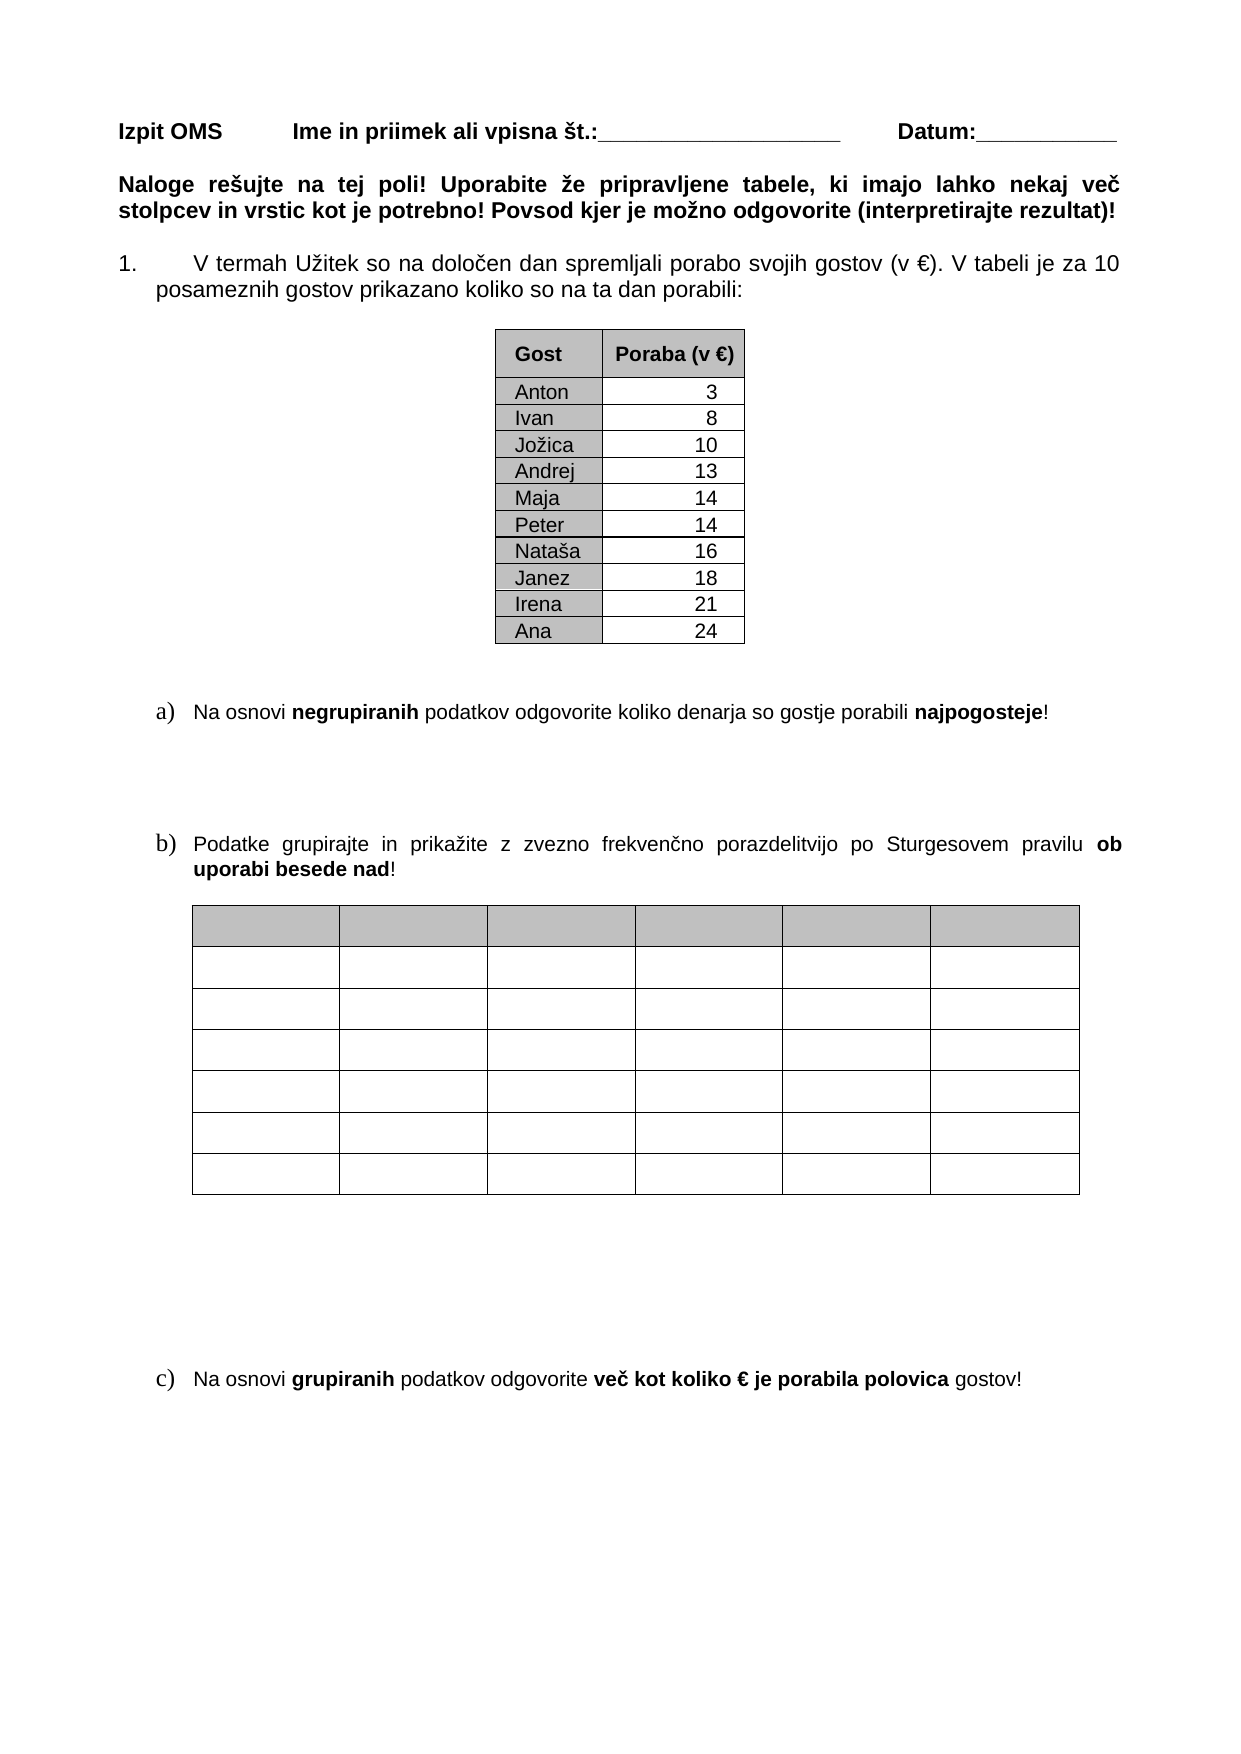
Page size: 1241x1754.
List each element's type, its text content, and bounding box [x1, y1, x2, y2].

table_cell [340, 1113, 487, 1153]
table_cell [193, 1071, 339, 1112]
table_cell [783, 1154, 930, 1194]
table_cell [488, 1154, 635, 1194]
table_cell Maja [496, 484, 602, 510]
table_cell [193, 989, 339, 1029]
table_cell [340, 1030, 487, 1070]
table_cell 14 [603, 511, 744, 536]
table_cell 14 [603, 484, 744, 510]
table_cell [783, 1113, 930, 1153]
list V termah Užitek so na določen dan spremljali porabo svojih gostov (v €). V tabeli je za 10 posameznih gostov prikazano koliko so na ta dan porabili: [118, 250, 1122, 303]
table_cell [488, 1113, 635, 1153]
table_cell [488, 1030, 635, 1070]
table_cell [488, 989, 635, 1029]
table_header [193, 906, 339, 946]
table_cell Ana [496, 617, 602, 643]
table_header Poraba (v €) [603, 330, 744, 377]
table_cell [193, 1113, 339, 1153]
table_cell [193, 947, 339, 988]
table_cell 3 [603, 378, 744, 404]
table_cell 21 [603, 591, 744, 616]
table_header [488, 906, 635, 946]
table_header [340, 906, 487, 946]
table_cell [636, 947, 782, 988]
table_cell [931, 1113, 1079, 1153]
table_cell [636, 989, 782, 1029]
list Na osnovi grupiranih podatkov odgovorite več kot koliko € je porabila polovica gostov! [156, 1363, 1122, 1392]
table_cell 18 [603, 564, 744, 589]
table_header Gost [496, 330, 602, 377]
table_cell [340, 989, 487, 1029]
table_cell Nataša [496, 538, 602, 563]
table_cell 16 [603, 538, 744, 563]
table_cell [931, 1030, 1079, 1070]
table_header [931, 906, 1079, 946]
table_cell [783, 989, 930, 1029]
table_cell 24 [603, 617, 744, 643]
table_cell 13 [603, 458, 744, 483]
table_cell Peter [496, 511, 602, 536]
table_cell Andrej [496, 458, 602, 483]
table_cell Janez [496, 564, 602, 589]
table_cell [636, 1154, 782, 1194]
table_cell [931, 1071, 1079, 1112]
text Naloge rešujte na tej poli! Uporabite že pripravljene tabele, ki imajo lahko nekaj več stolpcev in vrstic kot je potrebno! Povsod kjer je možno odgovorite (interpretirajte rezultat)! [118, 171, 1122, 223]
table_cell [636, 1071, 782, 1112]
table_cell [931, 1154, 1079, 1194]
list Na osnovi negrupiranih podatkov odgovorite koliko denarja so gostje porabili najpogosteje! [156, 696, 1122, 725]
table_cell [931, 947, 1079, 988]
table_cell Ivan [496, 405, 602, 430]
table_cell Anton [496, 378, 602, 404]
table_cell [340, 1154, 487, 1194]
table_header [783, 906, 930, 946]
table_cell [340, 1071, 487, 1112]
table_header [636, 906, 782, 946]
table_cell Irena [496, 591, 602, 616]
table_cell [488, 947, 635, 988]
table_cell [783, 1071, 930, 1112]
table_cell [636, 1113, 782, 1153]
table_cell [193, 1154, 339, 1194]
table_cell [783, 1030, 930, 1070]
table_cell [488, 1071, 635, 1112]
table_cell Jožica [496, 431, 602, 457]
table_cell [931, 989, 1079, 1029]
table_cell [783, 947, 930, 988]
table_cell [340, 947, 487, 988]
text Izpit OMS Ime in priimek ali vpisna št.:___________________ Datum:___________ [118, 118, 1122, 144]
table_cell 8 [603, 405, 744, 430]
table_cell [636, 1030, 782, 1070]
list Podatke grupirajte in prikažite z zvezno frekvenčno porazdelitvijo po Sturgesovem pravilu ob uporabi besede nad! [156, 828, 1122, 881]
table_cell [193, 1030, 339, 1070]
table_cell 10 [603, 431, 744, 457]
